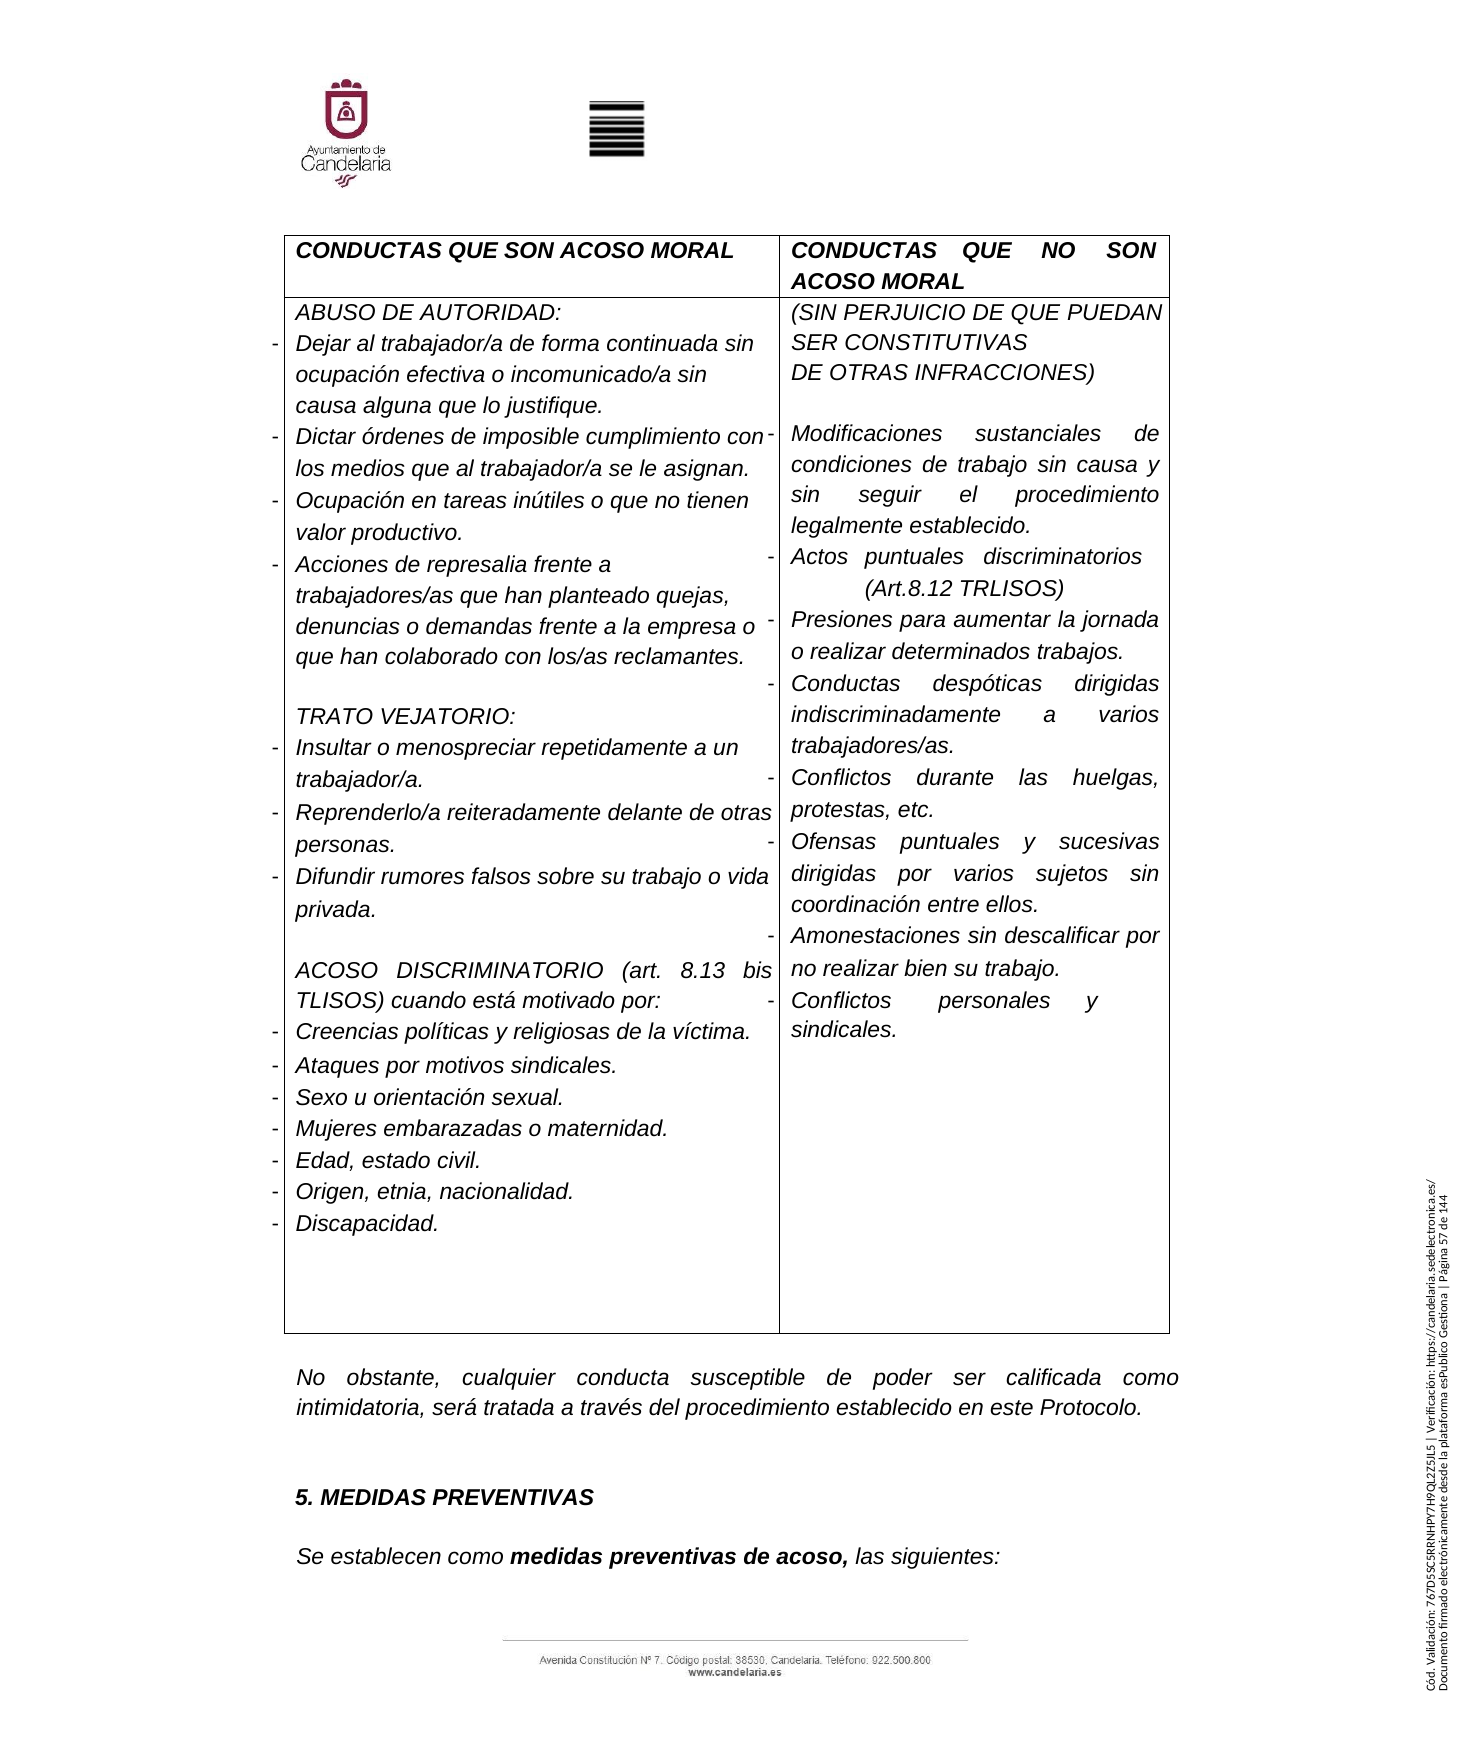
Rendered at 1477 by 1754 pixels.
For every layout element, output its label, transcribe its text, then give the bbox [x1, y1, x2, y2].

text Se establecen como medidas preventivas de acoso, las siguientes: [296, 1543, 1182, 1570]
table_cell (SIN PERJUICIO DE QUE PUEDAN SER CONSTITUTIVAS DE OTRAS INFRACCIONES) Modificaciones sustanciales de condiciones de trabajo sin causa y sin seguir el procedimiento legalmente establecido. Actos puntuales discriminatorios (Art.8.12 TRLISOS) Presiones para aumentar la jornada o realizar determinados trabajos. Conductas despóticas dirigidas indiscriminadamente a varios trabajadores/as. Conflictos durante las huelgas, protestas, etc. Ofensas puntuales y sucesivas dirigidas por varios sujetos sin coordinación entre ellos. Amonestaciones sin descalificar por no realizar bien su trabajo. Conflictos personales y sindicales. [780, 298, 1169, 1333]
table_header CONDUCTAS QUE SON ACOSO MORAL [285, 236, 779, 297]
table_header CONDUCTAS QUE NO SON ACOSO MORAL [780, 236, 1169, 297]
subtitle 5. MEDIDAS PREVENTIVAS [295, 1483, 1182, 1510]
text No obstante, cualquier conducta susceptible de poder ser calificada como intimidatoria, será tratada a través del procedimiento establecido en este Protocolo. [296, 1364, 1182, 1420]
table_cell ABUSO DE AUTORIDAD: Dejar al trabajador/a de forma continuada sin ocupación efectiva o incomunicado/a sin causa alguna que lo justifique. Dictar órdenes de imposible cumplimiento con los medios que al trabajador/a se le asignan. Ocupación en tareas inútiles o que no tienen valor productivo. Acciones de represalia frente a trabajadores/as que han planteado quejas, denuncias o demandas frente a la empresa o que han colaborado con los/as reclamantes. TRATO VEJATORIO: Insultar o menospreciar repetidamente a un trabajador/a. Reprenderlo/a reiteradamente delante de otras personas. Difundir rumores falsos sobre su trabajo o vida privada. ACOSO DISCRIMINATORIO (art. 8.13 bis TLISOS) cuando está motivado por: Creencias políticas y religiosas de la víctima. Ataques por motivos sindicales. Sexo u orientación sexual. Mujeres embarazadas o maternidad. Edad, estado civil. Origen, etnia, nacionalidad. Discapacidad. [285, 298, 779, 1333]
